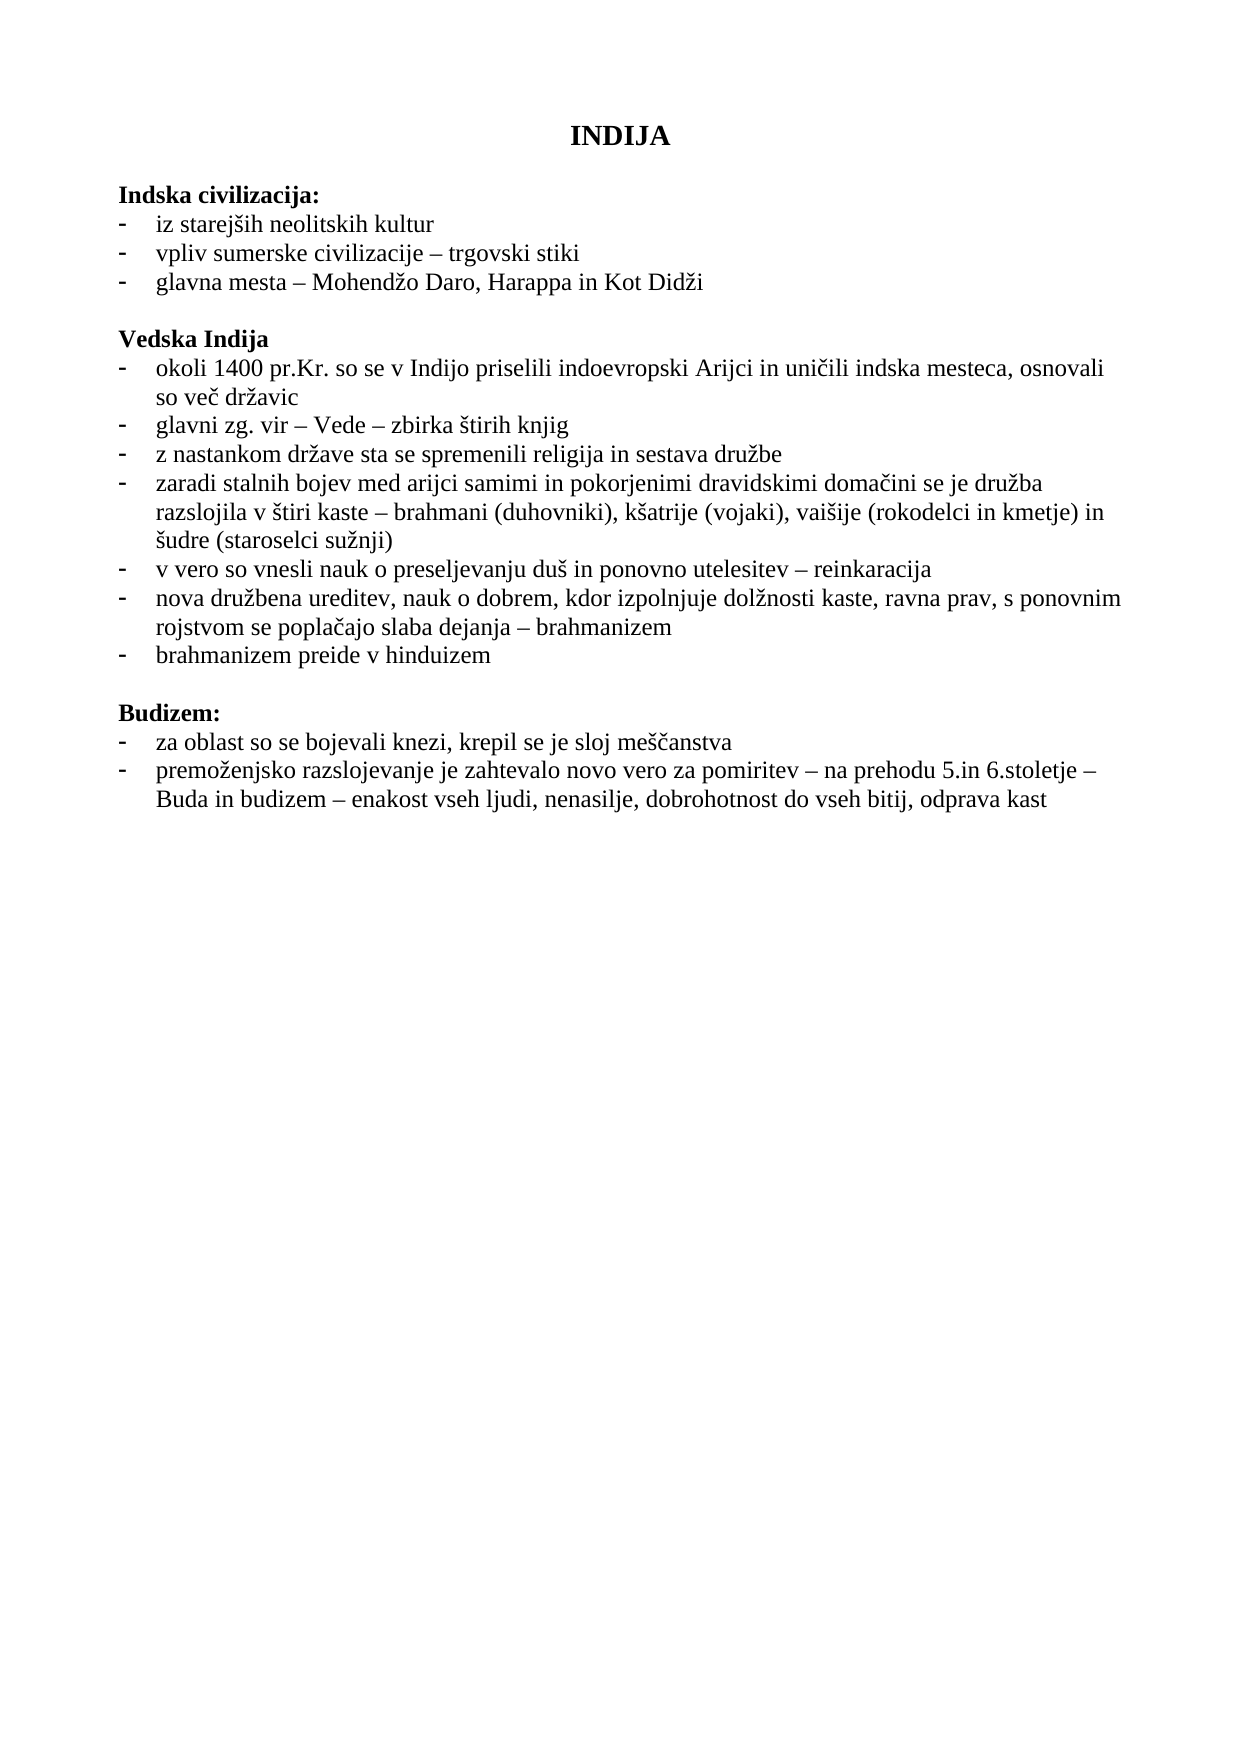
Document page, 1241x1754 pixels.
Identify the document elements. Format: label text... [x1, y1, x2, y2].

list za oblast so se bojevali knezi, krepil se je sloj meščanstva [118, 727, 1122, 755]
subtitle Budizem: [118, 698, 1122, 727]
list brahmanizem preide v hinduizem [118, 640, 1122, 669]
list iz starejših neolitskih kultur [118, 209, 1122, 238]
subtitle INDIJA [118, 118, 1122, 152]
list vpliv sumerske civilizacije – trgovski stiki [118, 238, 1122, 267]
list premoženjsko razslojevanje je zahtevalo novo vero za pomiritev – na prehodu 5.in 6.stoletje – Buda in budizem – enakost vseh ljudi, nenasilje, dobrohotnost do vseh bitij, odprava kast [118, 755, 1122, 813]
list glavni zg. vir – Vede – zbirka štirih knjig [118, 410, 1122, 439]
list v vero so vnesli nauk o preseljevanju duš in ponovno utelesitev – reinkaracija [118, 554, 1122, 583]
list okoli 1400 pr.Kr. so se v Indijo priselili indoevropski Arijci in uničili indska mesteca, osnovali so več državic [118, 353, 1122, 410]
list zaradi stalnih bojev med arijci samimi in pokorjenimi dravidskimi domačini se je družba razslojila v štiri kaste – brahmani (duhovniki), kšatrije (vojaki), vaišije (rokodelci in kmetje) in šudre (staroselci sužnji) [118, 468, 1122, 554]
list nova družbena ureditev, nauk o dobrem, kdor izpolnjuje dolžnosti kaste, ravna prav, s ponovnim rojstvom se poplačajo slaba dejanja – brahmanizem [118, 583, 1122, 640]
subtitle Vedska Indija [118, 324, 1122, 353]
list glavna mesta – Mohendžo Daro, Harappa in Kot Didži [118, 267, 1122, 295]
subtitle Indska civilizacija: [118, 180, 1122, 209]
list z nastankom države sta se spremenili religija in sestava družbe [118, 439, 1122, 468]
